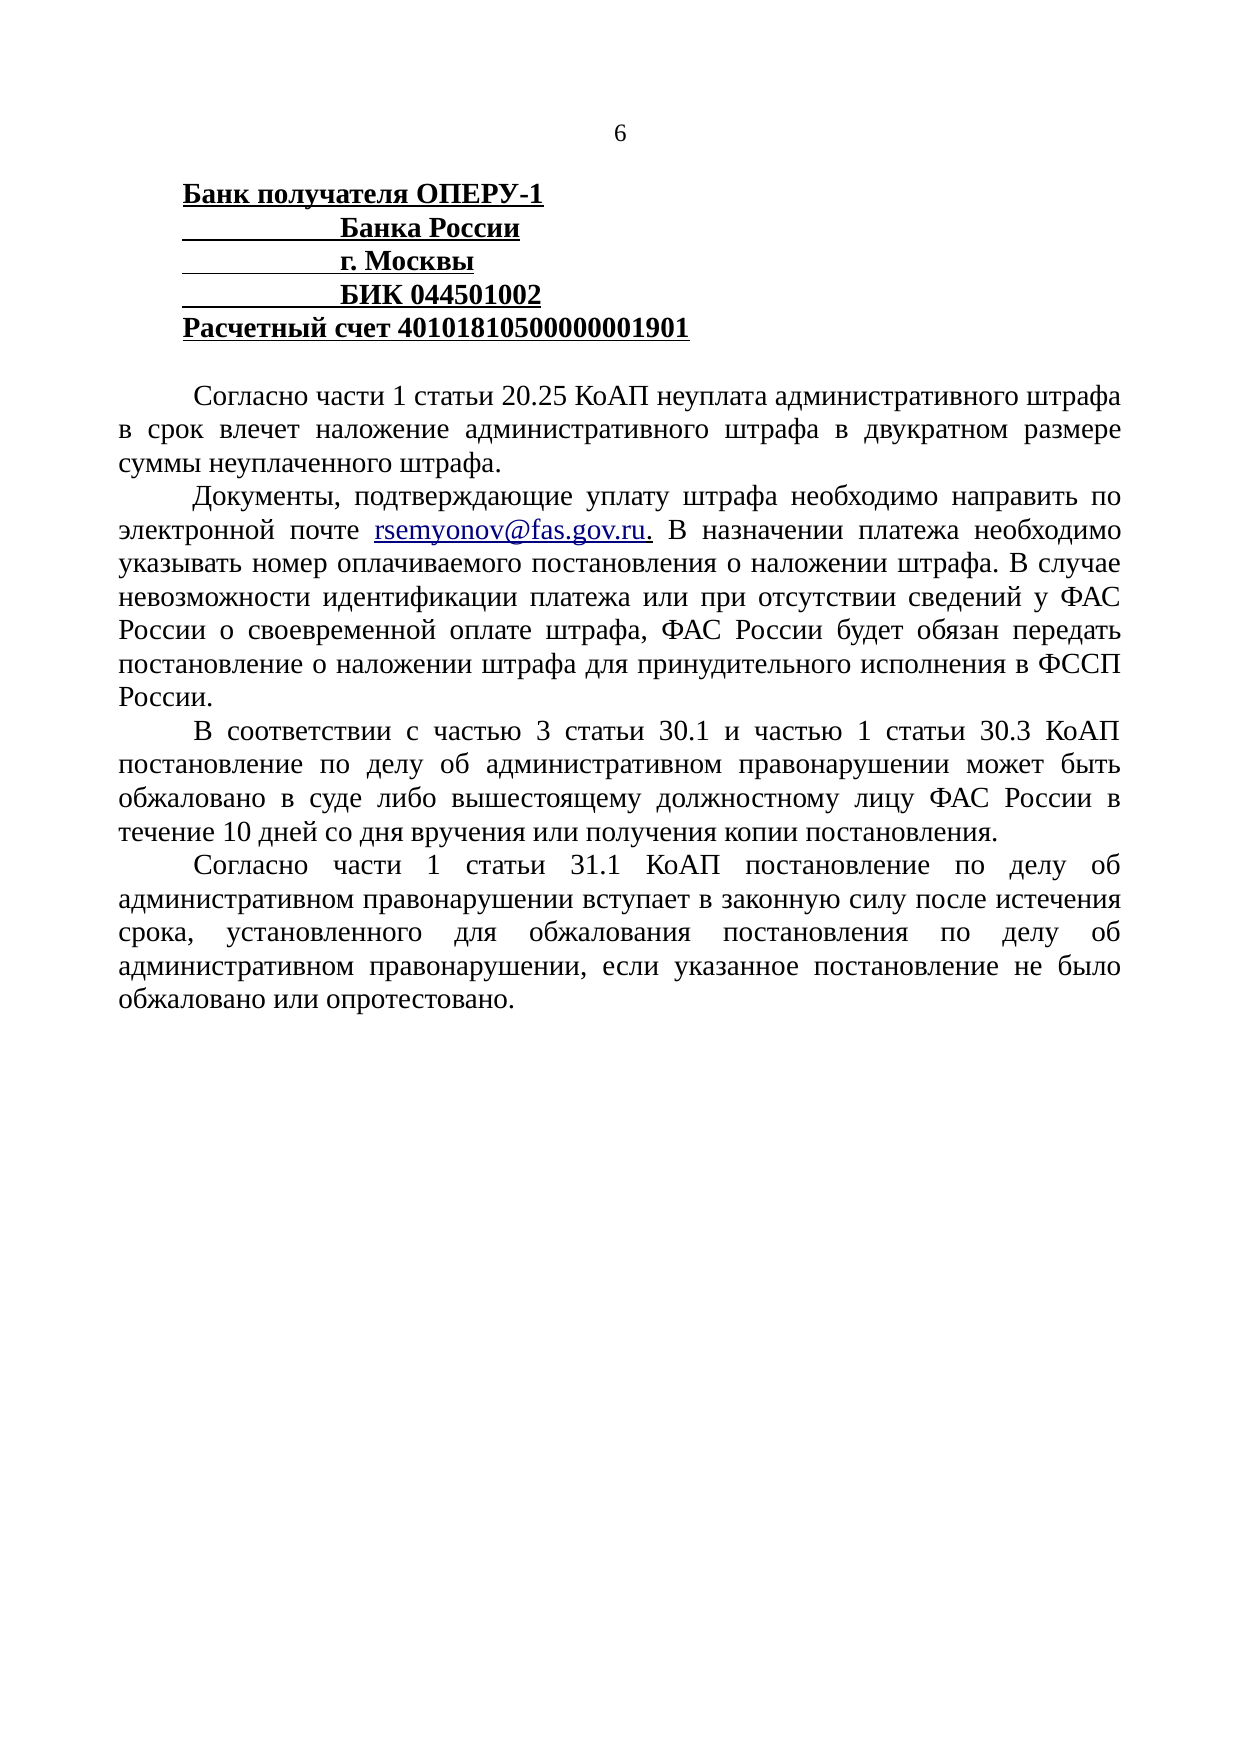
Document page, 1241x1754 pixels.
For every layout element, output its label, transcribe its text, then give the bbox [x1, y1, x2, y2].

text В соответствии с частью 3 статьи 30.1 и частью 1 статьи 30.3 КоАП постановление по делу об административном правонарушении может быть обжаловано в суде либо вышестоящему должностному лицу ФАС России в течение 10 дней со дня вручения или получения копии постановления. [118, 713, 1122, 847]
text БИК 044501002 [118, 277, 1122, 311]
text Документы, подтверждающие уплату штрафа необходимо направить по электронной почте rsemyonov@fas.gov.ru. В назначении платежа необходимо указывать номер оплачиваемого постановления о наложении штрафа. В случае невозможности идентификации платежа или при отсутствии сведений у ФАС России о своевременной оплате штрафа, ФАС России будет обязан передать постановление о наложении штрафа для принудительного исполнения в ФССП России. [118, 478, 1122, 713]
text Банк получателя ОПЕРУ-1 [118, 176, 1122, 210]
text г. Москвы [118, 243, 1122, 277]
text Согласно части 1 статьи 20.25 КоАП неуплата административного штрафа в срок влечет наложение административного штрафа в двукратном размере суммы неуплаченного штрафа. [118, 378, 1122, 478]
text Банка России [118, 210, 1122, 243]
text Согласно части 1 статьи 31.1 КоАП постановление по делу об административном правонарушении вступает в законную силу после истечения срока, установленного для обжалования постановления по делу об административном правонарушении, если указанное постановление не было обжаловано или опротестовано. [118, 847, 1122, 1015]
text Расчетный счет 40101810500000001901 [118, 311, 1122, 344]
